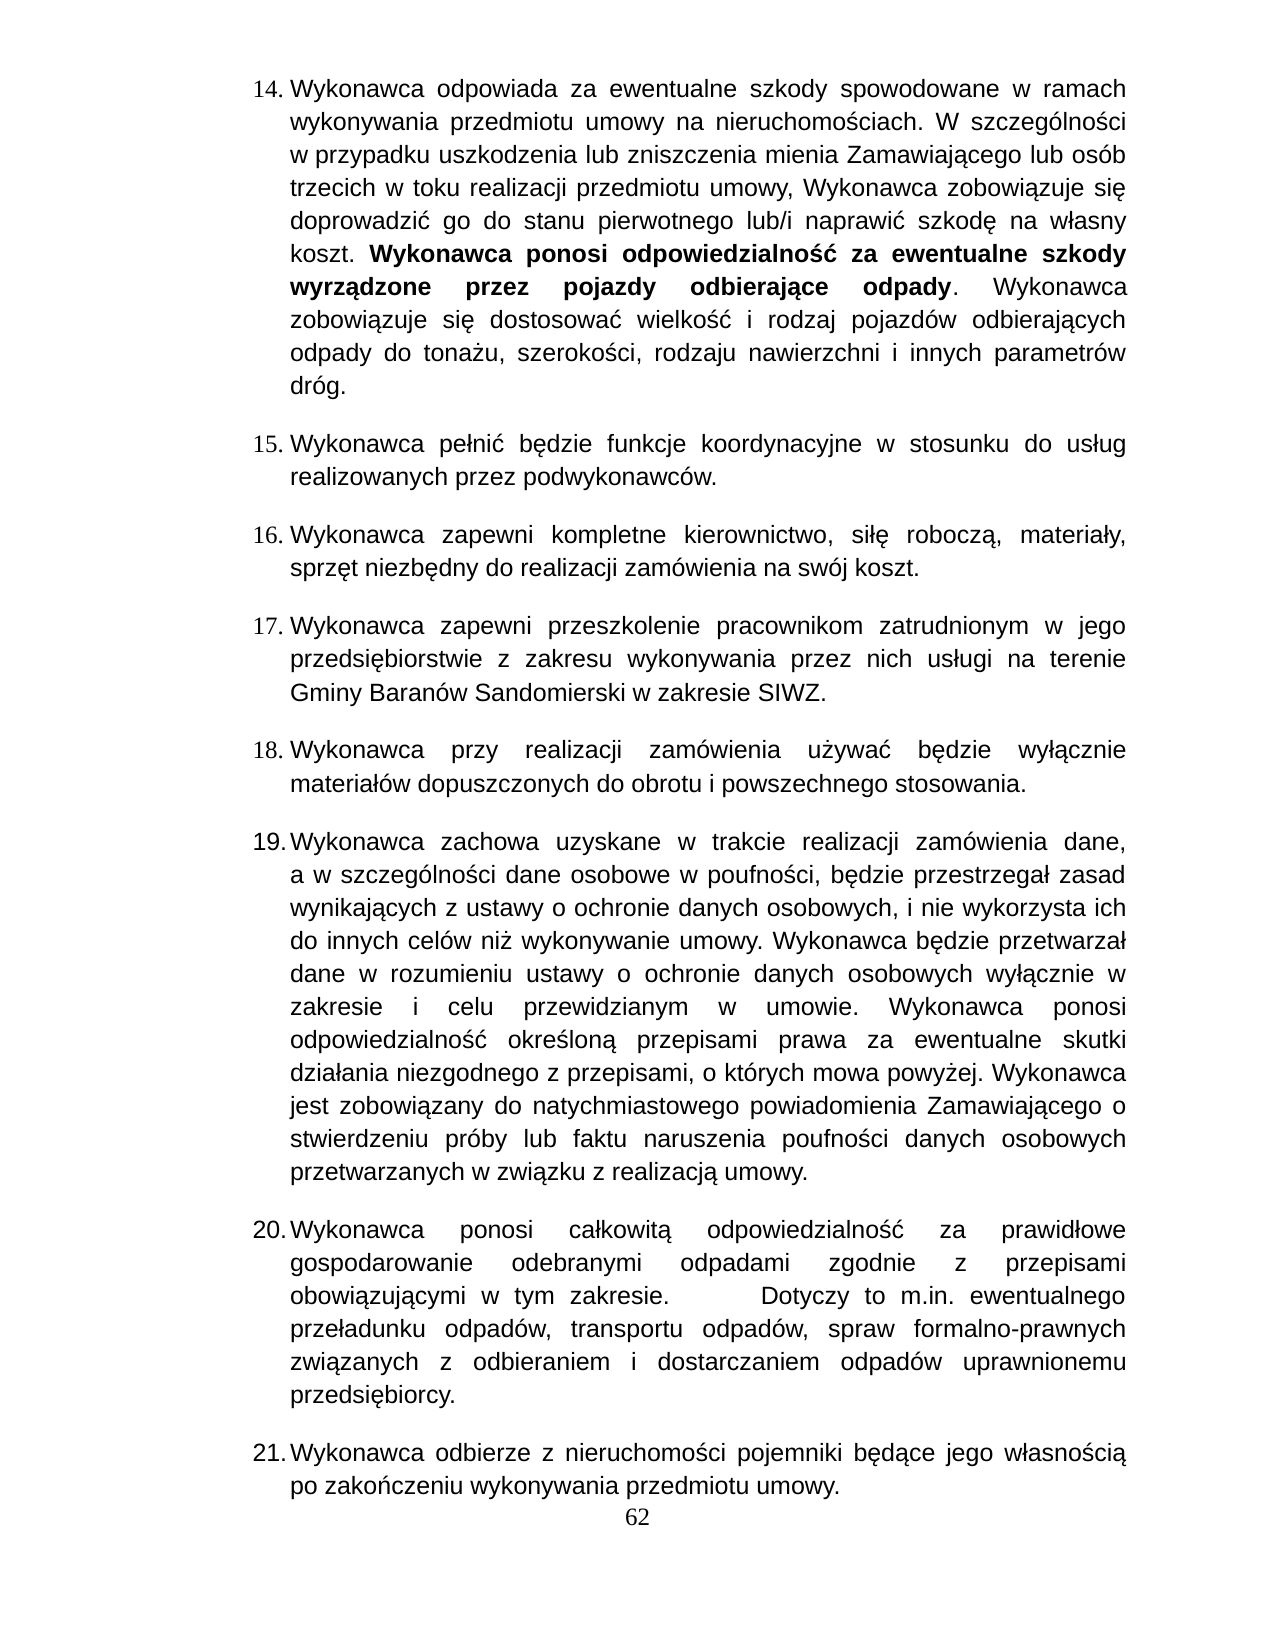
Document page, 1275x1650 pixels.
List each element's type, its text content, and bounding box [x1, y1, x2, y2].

list Wykonawca odbierze z nieruchomości pojemniki będące jego własnością po zakończeniu wykonywania przedmiotu umowy. [252, 1438, 1127, 1500]
list Wykonawca zapewni przeszkolenie pracownikom zatrudnionym w jego przedsiębiorstwie z zakresu wykonywania przez nich usługi na terenie Gminy Baranów Sandomierski w zakresie SIWZ. [252, 611, 1127, 706]
list Wykonawca przy realizacji zamówienia używać będzie wyłącznie materiałów dopuszczonych do obrotu i powszechnego stosowania. [252, 736, 1127, 797]
list Wykonawca pełnić będzie funkcje koordynacyjne w stosunku do usług realizowanych przez podwykonawców. [252, 429, 1127, 491]
list Wykonawca zachowa uzyskane w trakcie realizacji zamówienia dane, a w szczególności dane osobowe w poufności, będzie przestrzegał zasad wynikających z ustawy o ochronie danych osobowych, i nie wykorzysta ich do innych celów niż wykonywanie umowy. Wykonawca będzie przetwarzał dane w rozumieniu ustawy o ochronie danych osobowych wyłącznie w zakresie i celu przewidzianym w umowie. Wykonawca ponosi odpowiedzialność określoną przepisami prawa za ewentualne skutki działania niezgodnego z przepisami, o których mowa powyżej. Wykonawca jest zobowiązany do natychmiastowego powiadomienia Zamawiającego o stwierdzeniu próby lub faktu naruszenia poufności danych osobowych przetwarzanych w związku z realizacją umowy. [252, 827, 1127, 1186]
list Wykonawca zapewni kompletne kierownictwo, siłę roboczą, materiały, sprzęt niezbędny do realizacji zamówienia na swój koszt. [252, 520, 1127, 582]
list Wykonawca odpowiada za ewentualne szkody spowodowane w ramach wykonywania przedmiotu umowy na nieruchomościach. W szczególności w przypadku uszkodzenia lub zniszczenia mienia Zamawiającego lub osób trzecich w toku realizacji przedmiotu umowy, Wykonawca zobowiązuje się doprowadzić go do stanu pierwotnego lub/i naprawić szkodę na własny koszt. Wykonawca ponosi odpowiedzialność za ewentualne szkody wyrządzone przez pojazdy odbierające odpady. Wykonawca zobowiązuje się dostosować wielkość i rodzaj pojazdów odbierających odpady do tonażu, szerokości, rodzaju nawierzchni i innych parametrów dróg. [252, 74, 1127, 400]
list Wykonawca ponosi całkowitą odpowiedzialność za prawidłowe gospodarowanie odebranymi odpadami zgodnie z przepisami obowiązującymi w tym zakresie. Dotyczy to m.in. ewentualnego przeładunku odpadów, transportu odpadów, spraw formalno-prawnych związanych z odbieraniem i dostarczaniem odpadów uprawnionemu przedsiębiorcy. [252, 1215, 1127, 1409]
